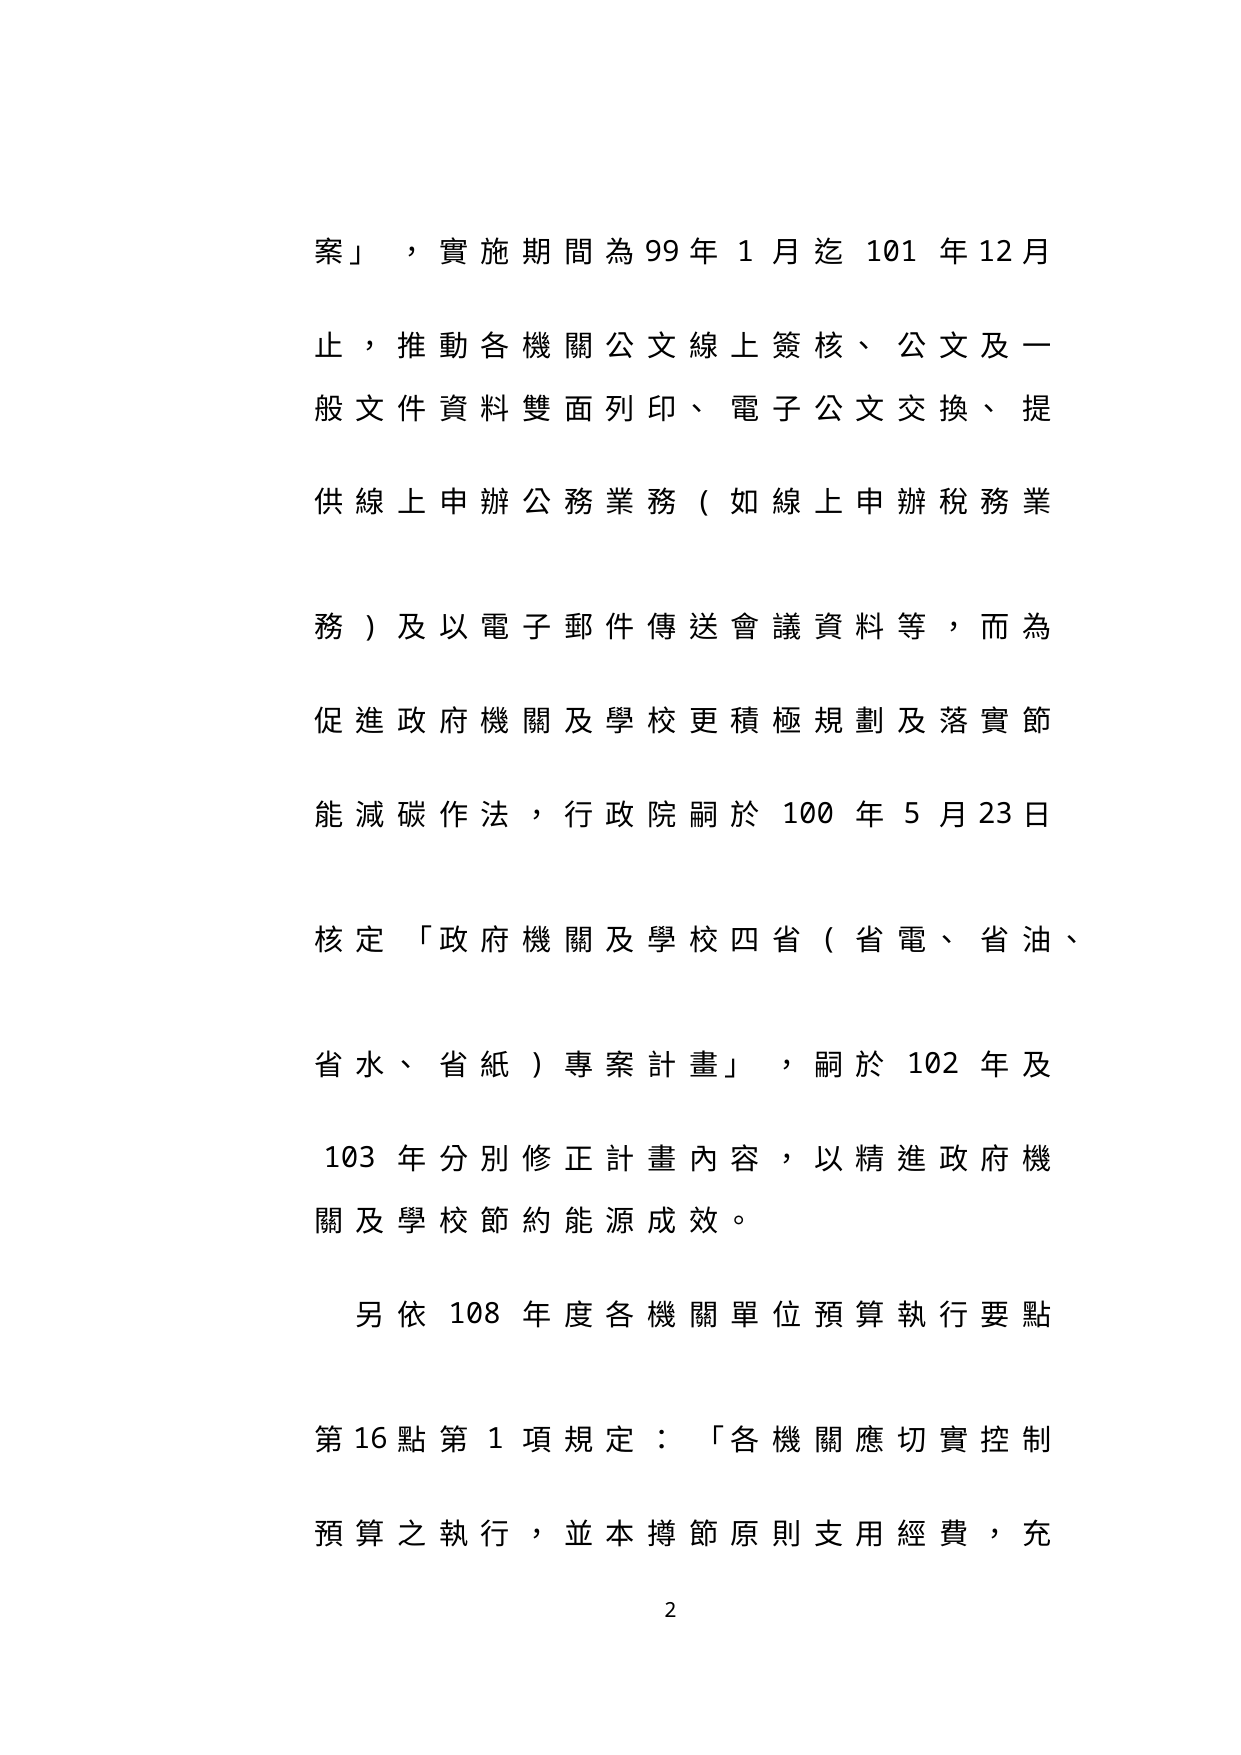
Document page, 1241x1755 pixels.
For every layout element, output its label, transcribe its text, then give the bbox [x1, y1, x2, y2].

text 為因應全球氣候變遷，節能減碳已為各國永續發展工作重點，亦為我國施政主軸。行政院爰核定「電子公文節能減紙推動方案」，實施期間為99年1月迄101年12月止，推動各機關公文線上簽核、公文及一般文件資料雙面列印、電子公文交換、提供線上申辦公務業務(如線上申辦稅務業務)及以電子郵件傳送會議資料等，而為促進政府機關及學校更積極規劃及落實節能減碳作法，行政院嗣於100年5月23日核定「政府機關及學校四省(省電、省油、省水、省紙)專案計畫」，嗣於102年及103年分別修正計畫內容，以精進政府機關及學校節約能源成效。 [271, 177, 1058, 1240]
text 另依108年度各機關單位預算執行要點第16點第1項規定：「各機關應切實控制預算之執行，並本撙節原則支用經費，充 [271, 1240, 1058, 1552]
